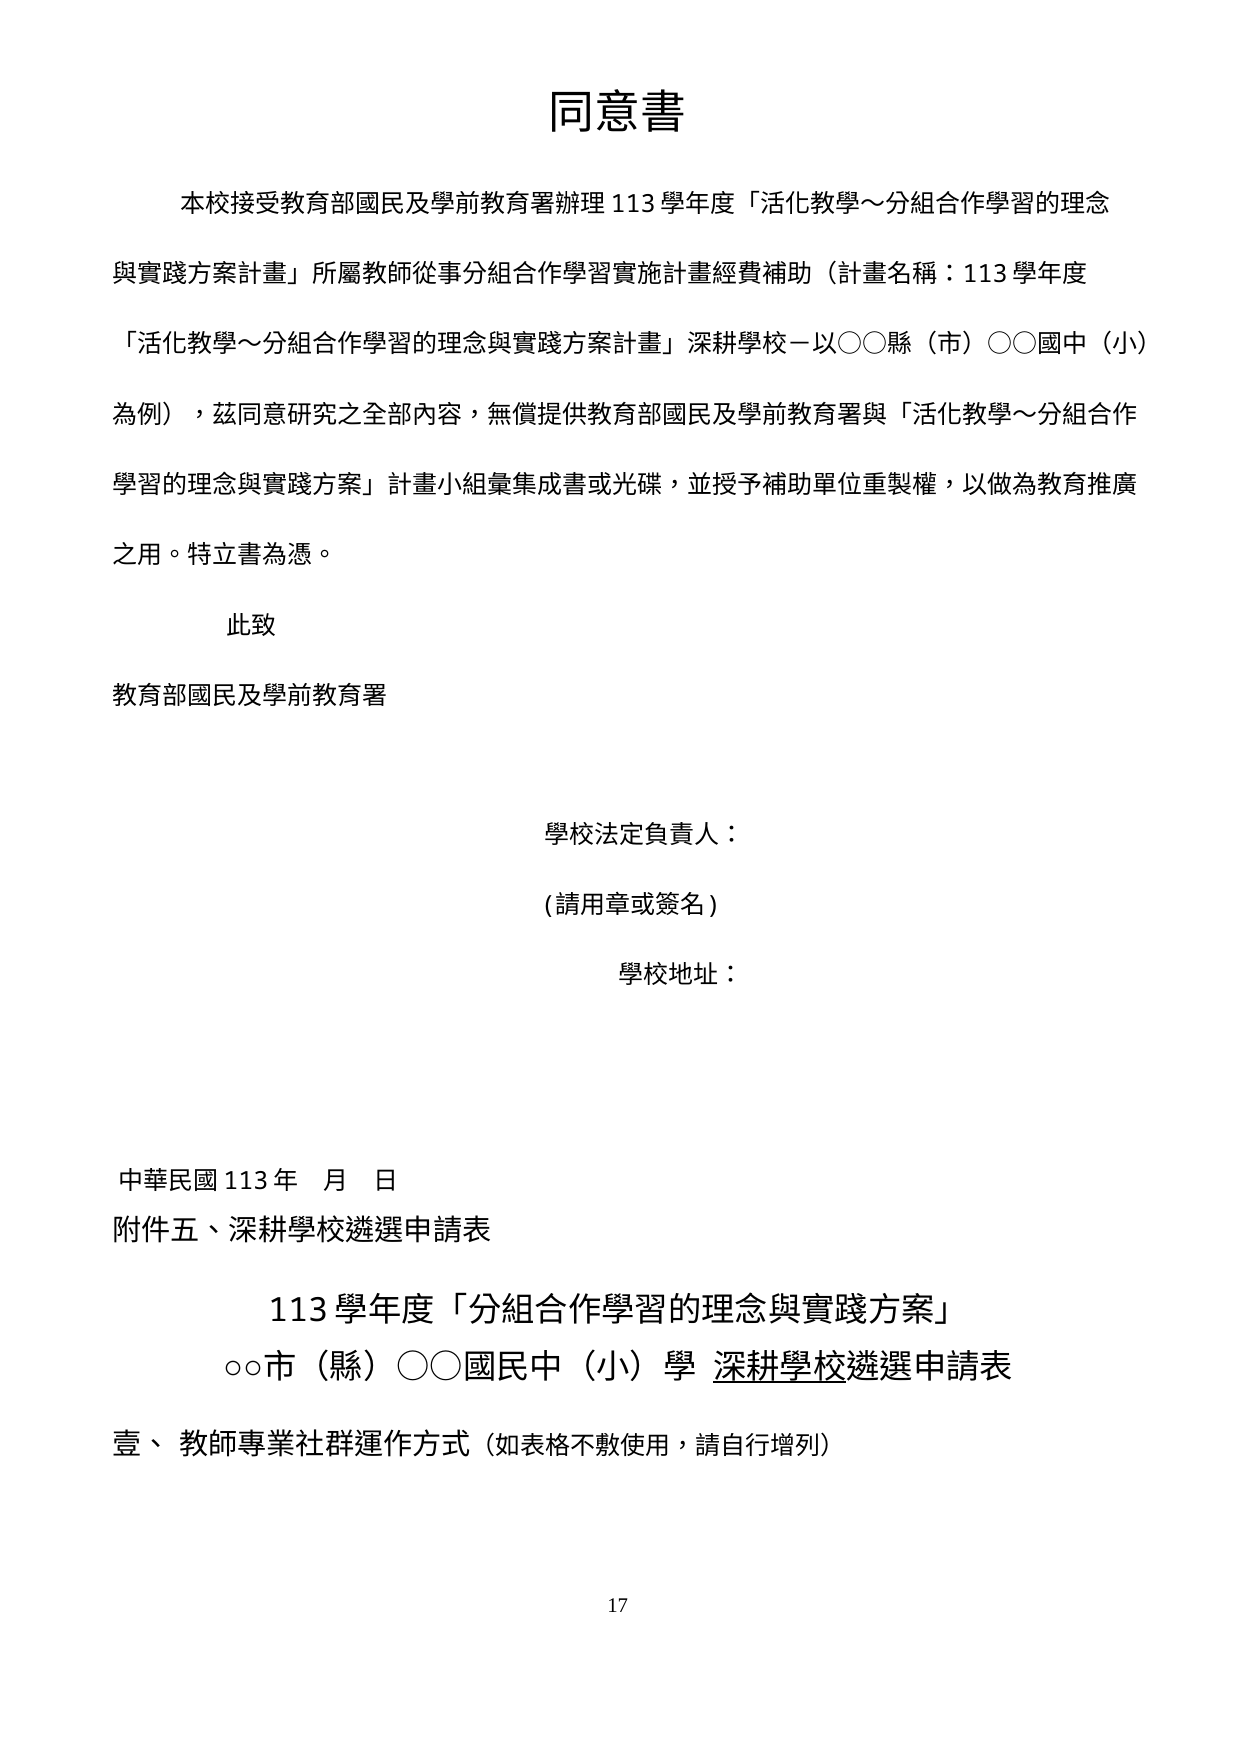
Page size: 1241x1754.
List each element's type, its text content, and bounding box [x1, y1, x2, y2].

subtitle 附件五、深耕學校遴選申請表 [112, 1207, 1197, 1249]
text 為例），茲同意研究之全部內容，無償提供教育部國民及學前教育署與「活化教學～分組合作 [112, 394, 1197, 431]
text 與實踐方案計畫」所屬教師從事分組合作學習實施計畫經費補助（計畫名稱：113學年度 [112, 253, 1197, 290]
text 學校法定負責人： [241, 814, 1060, 851]
text 113學年度「分組合作學習的理念與實踐方案」 [54, 1282, 1186, 1331]
text 中華民國113年 月 日 [118, 1161, 1197, 1197]
text 教育部國民及學前教育署 [112, 676, 1197, 712]
text 壹、 教師專業社群運作方式（如表格不敷使用，請自行增列） [112, 1421, 1197, 1463]
subtitle 同意書 [53, 75, 1187, 141]
text 之用。特立書為憑。 [112, 535, 1197, 571]
text 「活化教學～分組合作學習的理念與實踐方案計畫」深耕學校－以○○縣（市）○○國中（小） [112, 324, 1197, 360]
text ○○市（縣）○○國民中（小）學 深耕學校遴選申請表 [54, 1339, 1186, 1388]
subtitle 本校接受教育部國民及學前教育署辦理113學年度「活化教學～分組合作學習的理念 [93, 183, 1197, 219]
text 學校地址： [241, 955, 1133, 991]
text 此致 [226, 606, 1197, 642]
text (請用章或簽名) [241, 884, 1035, 921]
text 學習的理念與實踐方案」計畫小組彙集成書或光碟，並授予補助單位重製權，以做為教育推廣 [112, 464, 1197, 501]
